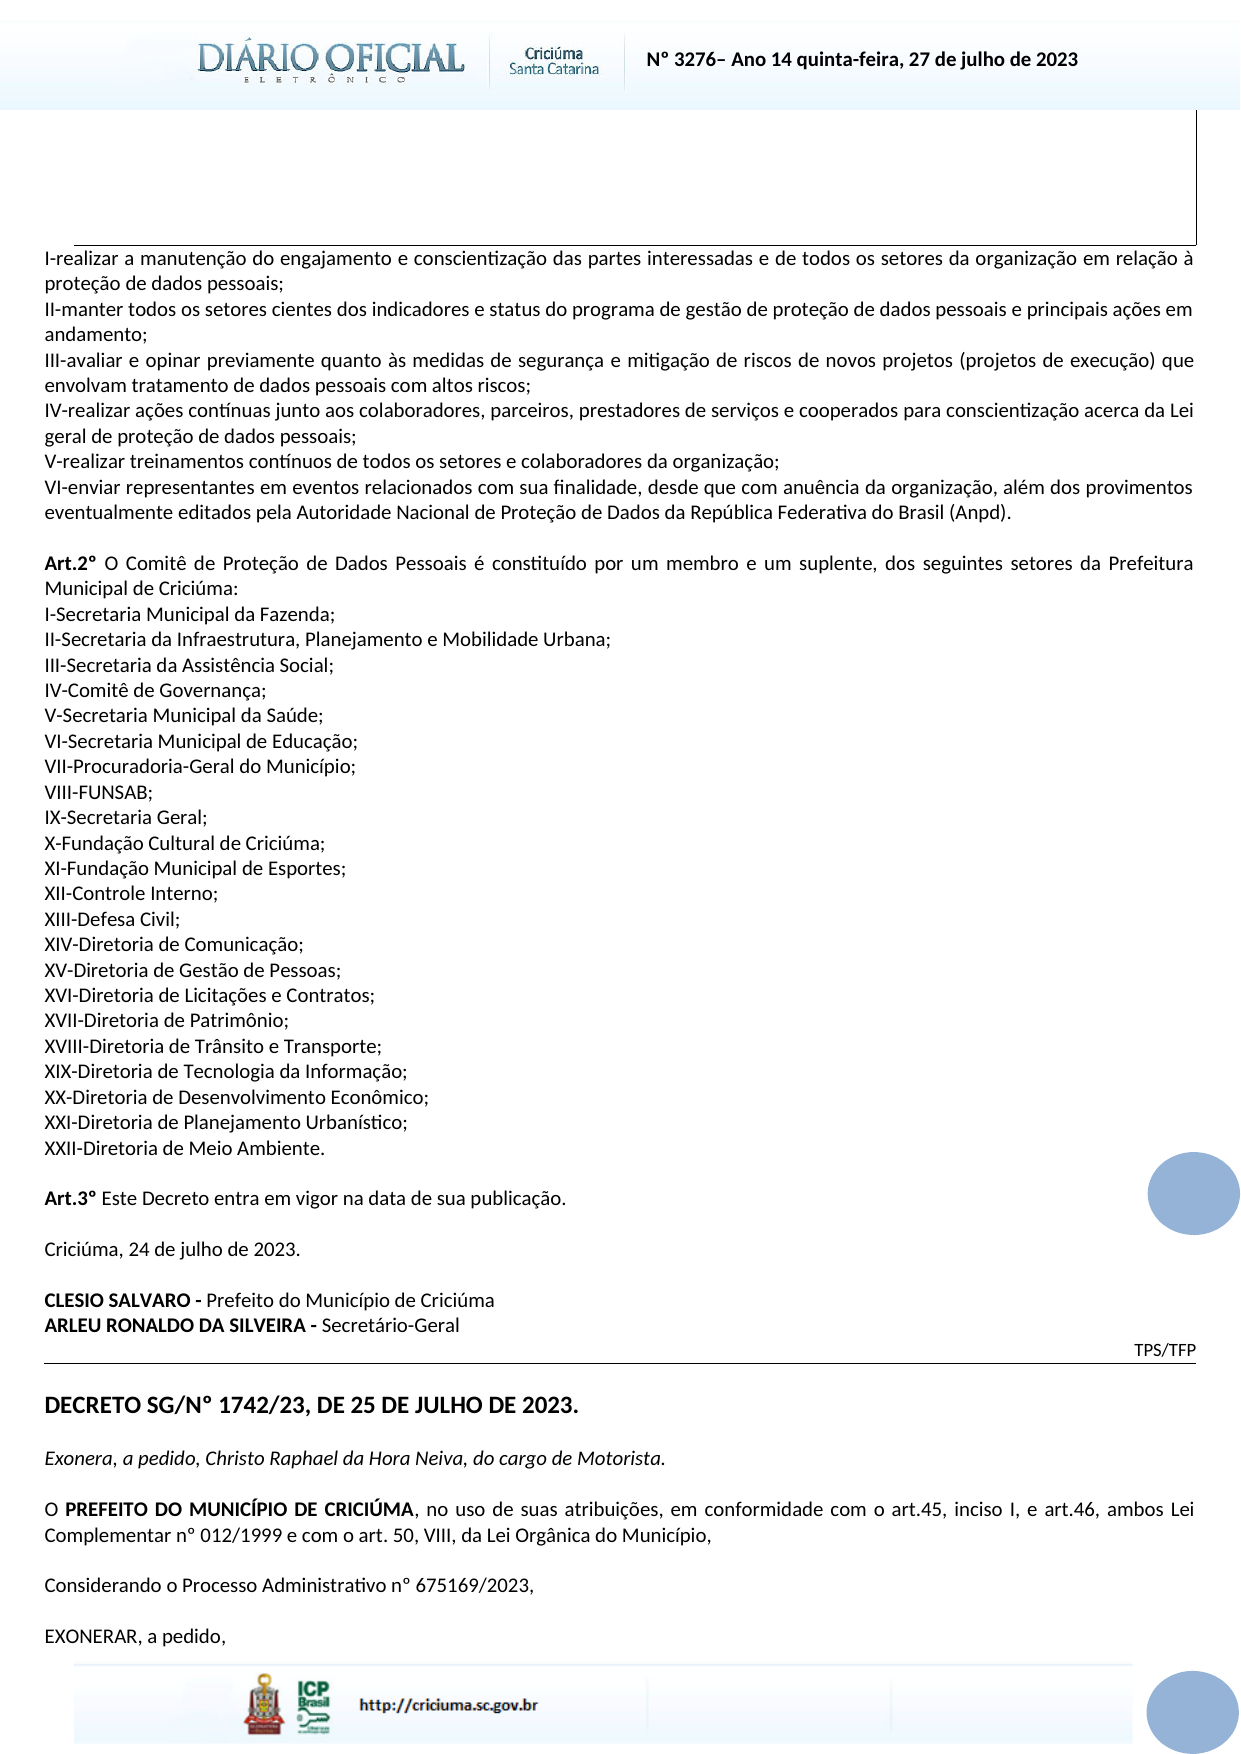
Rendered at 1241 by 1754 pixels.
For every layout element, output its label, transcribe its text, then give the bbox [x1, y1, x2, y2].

text IV-Comitê de Governança; [44, 677, 1196, 703]
text XVIII-Diretoria de Trânsito e Transporte; [44, 1033, 1196, 1058]
text Art.3º Este Decreto entra em vigor na data de sua publicação. [44, 1186, 1151, 1211]
text I-realizar a manutenção do engajamento e conscientização das partes interessadas e de todos os setores da organização em relação à proteção de dados pessoais; [44, 245, 1196, 296]
text XV-Diretoria de Gestão de Pessoas; [44, 957, 1196, 982]
text X-Fundação Cultural de Criciúma; [44, 830, 1196, 855]
text EXONERAR, a pedido, [44, 1623, 1196, 1649]
text CLESIO SALVARO - Prefeito do Município de Criciúma [44, 1287, 1196, 1313]
text III-Secretaria da Assistência Social; [44, 652, 1196, 677]
text IV-realizar ações contínuas junto aos colaboradores, parceiros, prestadores de serviços e cooperados para conscientização acerca da Lei geral de proteção de dados pessoais; [44, 398, 1196, 448]
text XVI-Diretoria de Licitações e Contratos; [44, 982, 1196, 1008]
text V-realizar treinamentos contínuos de todos os setores e colaboradores da organização; [44, 448, 1196, 474]
text DECRETO SG/Nº 1742/23, DE 25 DE JULHO DE 2023. [44, 1389, 1196, 1420]
text VII-Procuradoria-Geral do Município; [44, 753, 1196, 779]
text ARLEU RONALDO DA SILVEIRA - Secretário-Geral [44, 1313, 1196, 1338]
text XXI-Diretoria de Planejamento Urbanístico; [44, 1109, 1196, 1135]
text XIV-Diretoria de Comunicação; [44, 931, 1196, 957]
text II-manter todos os setores cientes dos indicadores e status do programa de gestão de proteção de dados pessoais e principais ações em andamento; [44, 296, 1196, 347]
text TPS/TFP [44, 1338, 1196, 1363]
text IX-Secretaria Geral; [44, 804, 1196, 830]
text Criciúma, 24 de julho de 2023. [44, 1236, 1196, 1262]
text II-Secretaria da Infraestrutura, Planejamento e Mobilidade Urbana; [44, 626, 1196, 652]
text XVII-Diretoria de Patrimônio; [44, 1008, 1196, 1033]
text I-Secretaria Municipal da Fazenda; [44, 601, 1196, 626]
text III-avaliar e opinar previamente quanto às medidas de segurança e mitigação de riscos de novos projetos (projetos de execução) que envolvam tratamento de dados pessoais com altos riscos; [44, 347, 1196, 398]
text VI-Secretaria Municipal de Educação; [44, 728, 1196, 753]
text XXII-Diretoria de Meio Ambiente. [44, 1135, 1196, 1160]
text O PREFEITO DO MUNICÍPIO DE CRICIÚMA, no uso de suas atribuições, em conformidade com o art.45, inciso I, e art.46, ambos Lei Complementar nº 012/1999 e com o art. 50, VIII, da Lei Orgânica do Município, [44, 1496, 1196, 1547]
text XX-Diretoria de Desenvolvimento Econômico; [44, 1084, 1196, 1109]
text Exonera, a pedido, Christo Raphael da Hora Neiva, do cargo de Motorista. [44, 1446, 1196, 1471]
text VIII-FUNSAB; [44, 779, 1196, 804]
text XIII-Defesa Civil; [44, 906, 1196, 931]
text XI-Fundação Municipal de Esportes; [44, 855, 1196, 881]
text XII-Controle Interno; [44, 881, 1196, 906]
text Considerando o Processo Administrativo nº 675169/2023, [44, 1573, 1196, 1598]
text Art.2º O Comitê de Proteção de Dados Pessoais é constituído por um membro e um suplente, dos seguintes setores da Prefeitura Municipal de Criciúma: [44, 550, 1196, 601]
text XIX-Diretoria de Tecnologia da Informação; [44, 1058, 1196, 1084]
text VI-enviar representantes em eventos relacionados com sua finalidade, desde que com anuência da organização, além dos provimentos eventualmente editados pela Autoridade Nacional de Proteção de Dados da República Federativa do Brasil (Anpd). [44, 474, 1196, 525]
text V-Secretaria Municipal da Saúde; [44, 703, 1196, 728]
